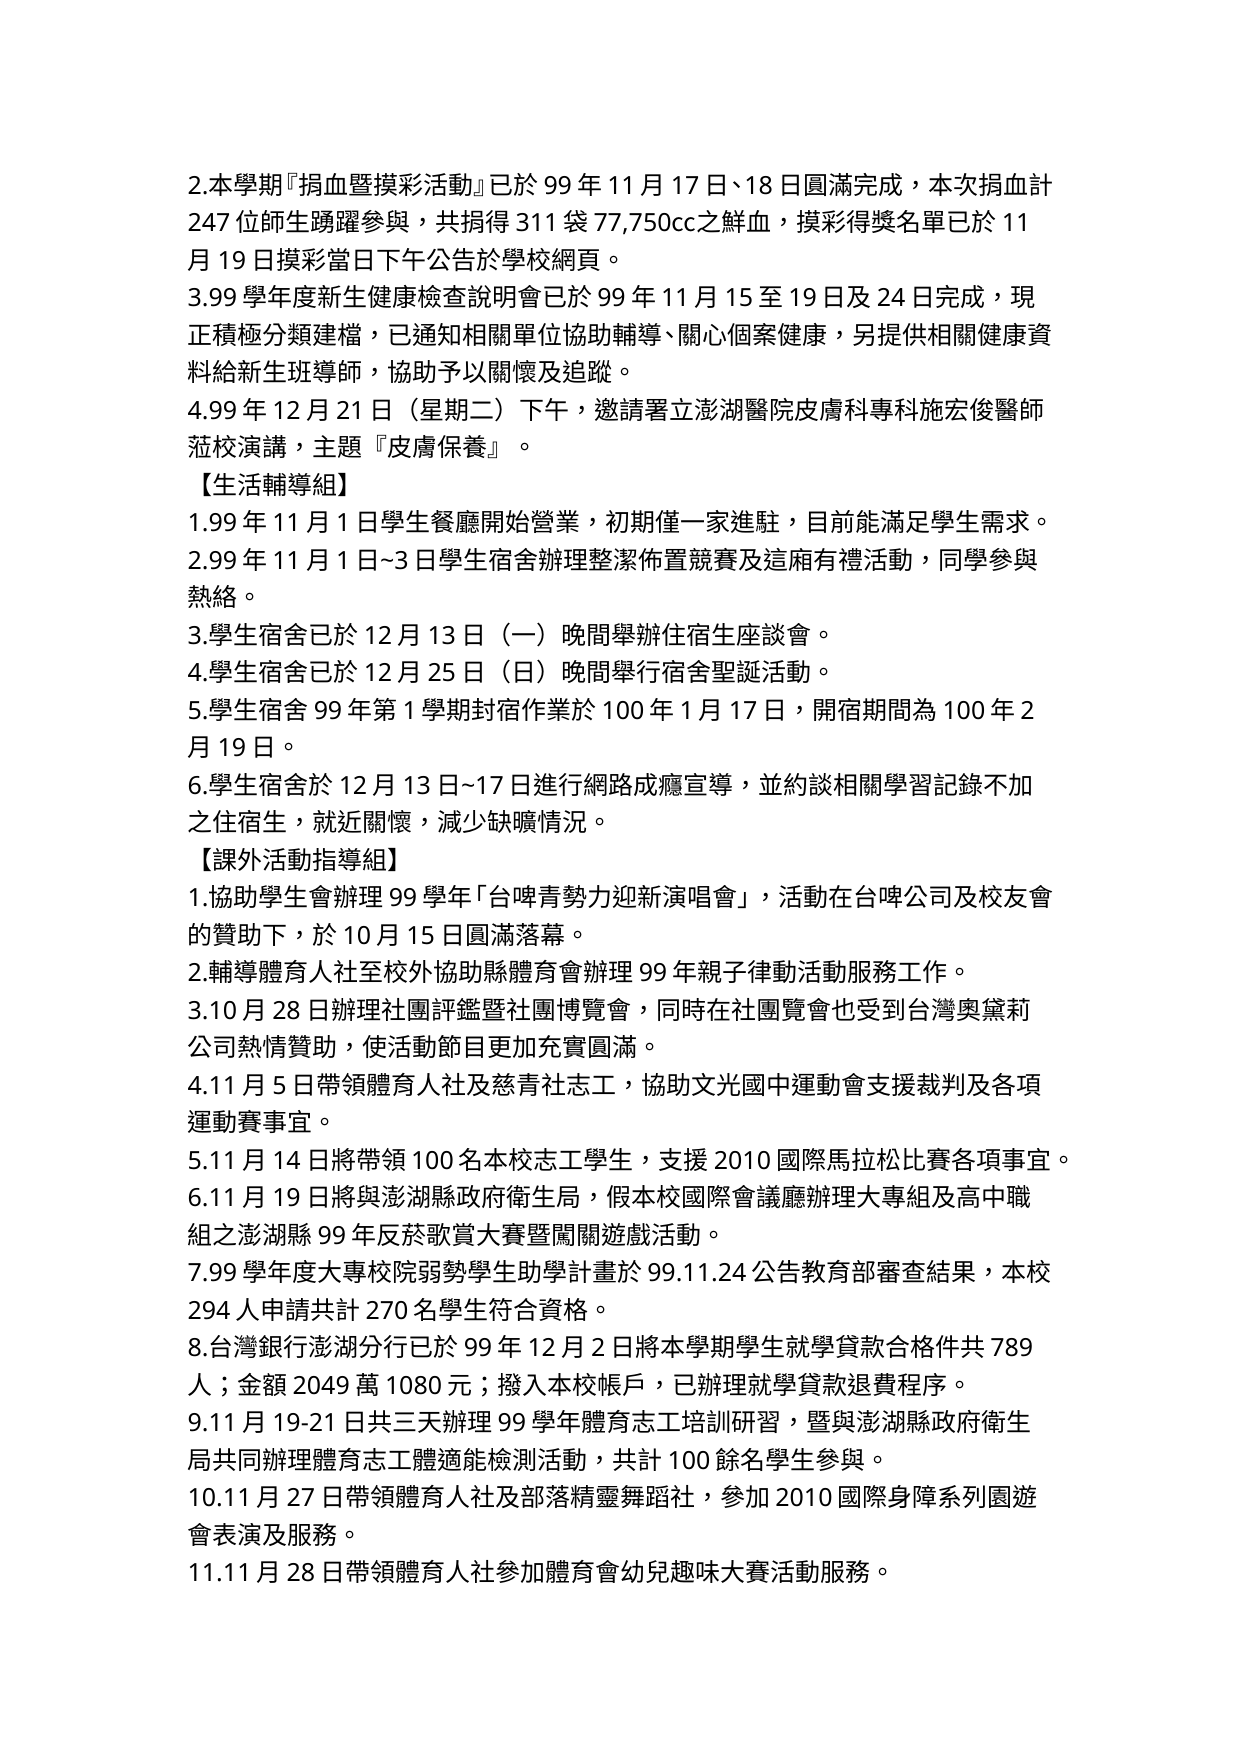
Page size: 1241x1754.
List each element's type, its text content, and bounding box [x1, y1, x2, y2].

text 7.99學年度大專校院弱勢學生助學計畫於99.11.24公告教育部審查結果，本校294人申請共計270名學生符合資格。 [187, 1252, 1053, 1327]
text 6.學生宿舍於12月13日~17日進行網路成癮宣導，並約談相關學習記錄不加之住宿生，就近關懷，減少缺曠情況。 [187, 764, 1053, 839]
text 6.11月19日將與澎湖縣政府衛生局，假本校國際會議廳辦理大專組及高中職組之澎湖縣99年反菸歌賞大賽暨闖關遊戲活動。 [187, 1177, 1053, 1252]
text 3.學生宿舍已於12月13日（一）晚間舉辦住宿生座談會。 [187, 614, 1053, 652]
text 2.輔導體育人社至校外協助縣體育會辦理99年親子律動活動服務工作。 [187, 952, 1053, 989]
text 8.台灣銀行澎湖分行已於99年12月2日將本學期學生就學貸款合格件共789人；金額2049萬1080元；撥入本校帳戶，已辦理就學貸款退費程序。 [187, 1327, 1053, 1402]
text 10.11月27日帶領體育人社及部落精靈舞蹈社，參加2010國際身障系列園遊會表演及服務。 [187, 1477, 1053, 1552]
text 【生活輔導組】 [187, 464, 1053, 502]
text 3.10月28日辦理社團評鑑暨社團博覽會，同時在社團覽會也受到台灣奧黛莉公司熱情贊助，使活動節目更加充實圓滿。 [187, 989, 1053, 1064]
text 3.99學年度新生健康檢查說明會已於99年11月15至19日及24日完成，現正積極分類建檔，已通知相關單位協助輔導、關心個案健康，另提供相關健康資料給新生班導師，協助予以關懷及追蹤。 [187, 277, 1053, 389]
text 5.學生宿舍99年第1學期封宿作業於100年1月17日，開宿期間為100年2月19日。 [187, 689, 1053, 764]
text 11.11月28日帶領體育人社參加體育會幼兒趣味大賽活動服務。 [187, 1552, 1053, 1589]
text 9.11月19-21日共三天辦理99學年體育志工培訓研習，暨與澎湖縣政府衛生局共同辦理體育志工體適能檢測活動，共計100餘名學生參與。 [187, 1402, 1053, 1477]
text 2.99年11月1日~3日學生宿舍辦理整潔佈置競賽及這廂有禮活動，同學參與熱絡。 [187, 539, 1053, 614]
text 1.協助學生會辦理99學年「台啤青勢力迎新演唱會」，活動在台啤公司及校友會的贊助下，於10月15日圓滿落幕。 [187, 877, 1053, 952]
text 4.學生宿舍已於12月25日（日）晚間舉行宿舍聖誕活動。 [187, 652, 1053, 689]
text 5.11月14日將帶領100名本校志工學生，支援2010國際馬拉松比賽各項事宜。 [187, 1139, 1053, 1177]
text 【課外活動指導組】 [187, 839, 1053, 877]
text 2.本學期『捐血暨摸彩活動』已於99年11月17日、18日圓滿完成，本次捐血計247位師生踴躍參與，共捐得311袋77,750㏄之鮮血，摸彩得獎名單已於11月19日摸彩當日下午公告於學校網頁。 [187, 164, 1053, 277]
text 4.11月5日帶領體育人社及慈青社志工，協助文光國中運動會支援裁判及各項運動賽事宜。 [187, 1064, 1053, 1139]
text 1.99年11月1日學生餐廳開始營業，初期僅一家進駐，目前能滿足學生需求。 [187, 502, 1053, 539]
text 4.99年12月21日（星期二）下午，邀請署立澎湖醫院皮膚科專科施宏俊醫師蒞校演講，主題『皮膚保養』。 [187, 389, 1053, 464]
